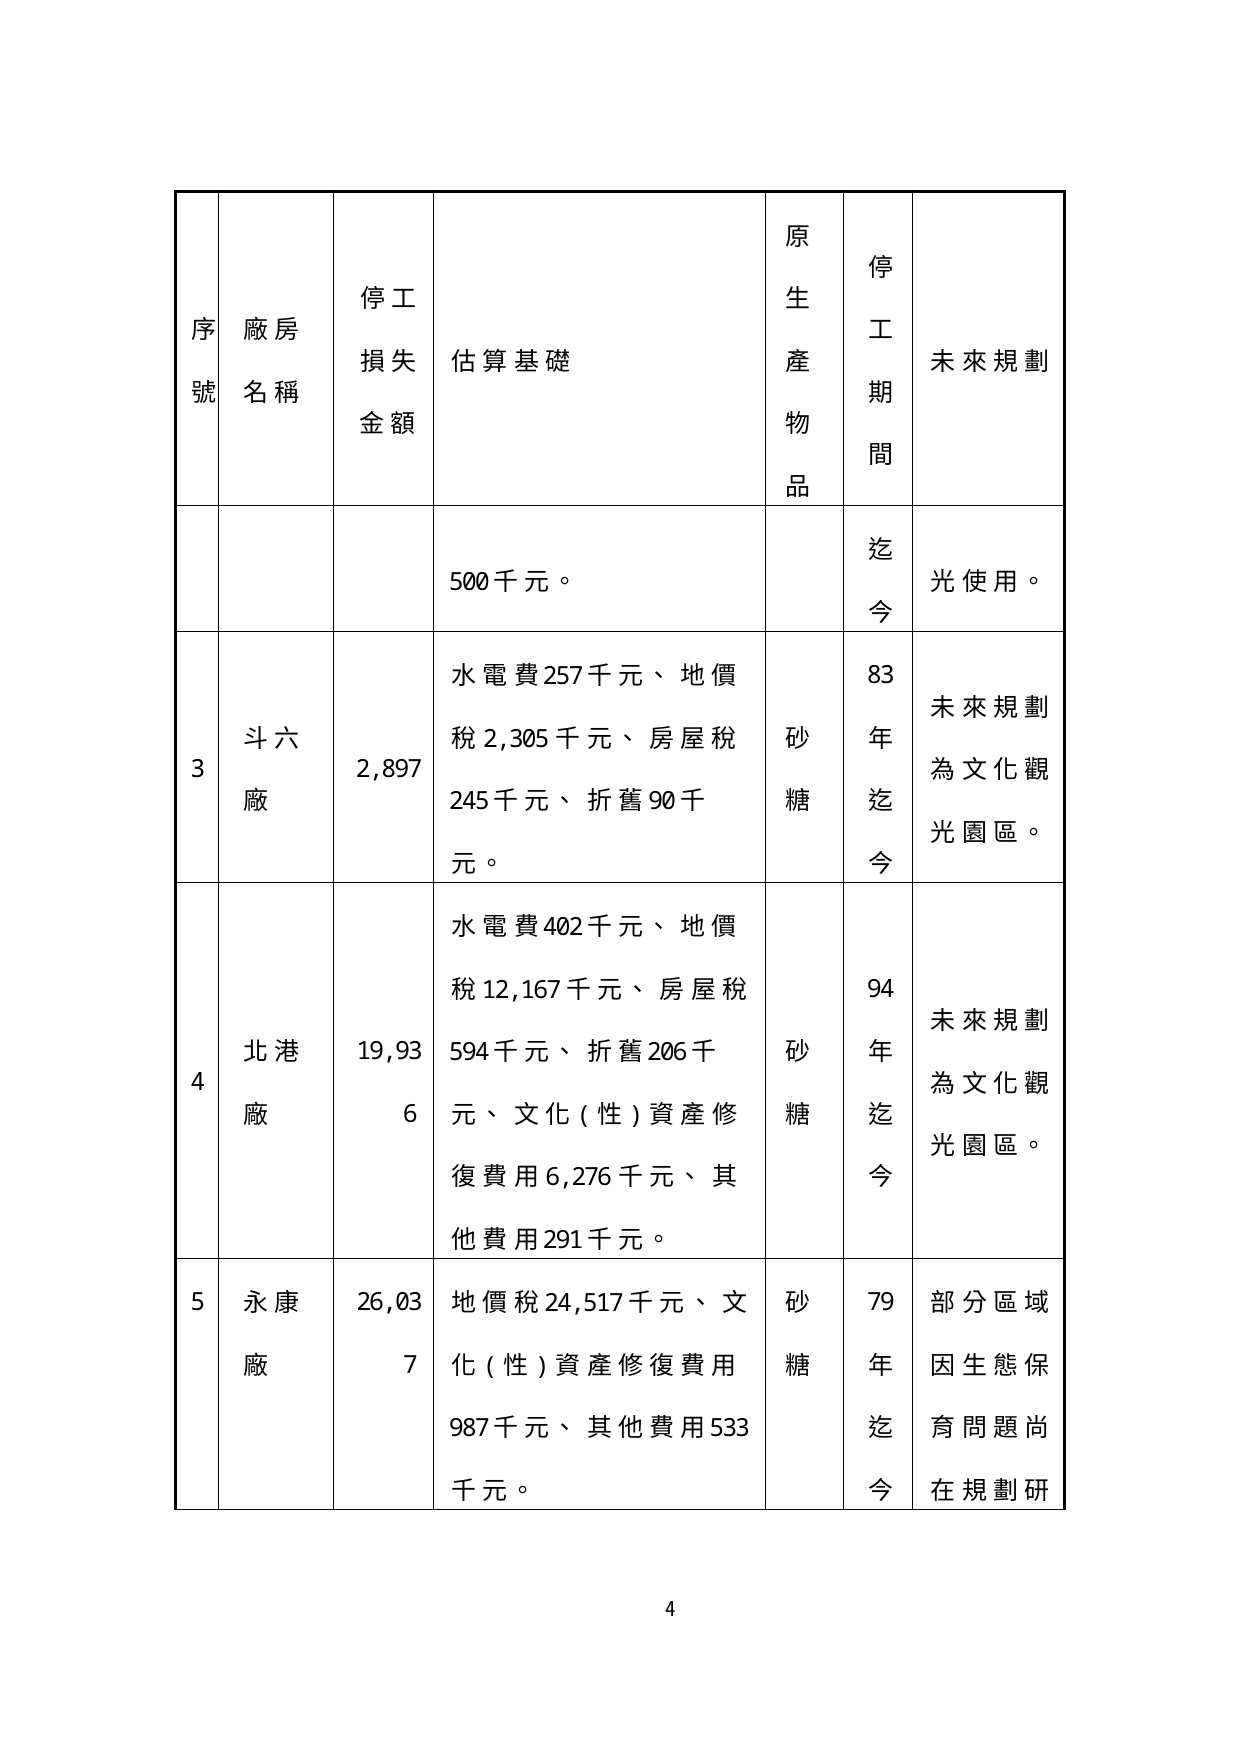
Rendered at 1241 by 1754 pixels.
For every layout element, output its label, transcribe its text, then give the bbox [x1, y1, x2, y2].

table_cell 3 [177, 632, 218, 882]
table_cell 94年 迄今 [844, 883, 912, 1258]
table_cell 26,037 [334, 1259, 433, 1509]
table_cell 2,897 [334, 632, 433, 882]
table_cell 砂糖 [766, 1259, 843, 1509]
table_cell [766, 506, 843, 631]
table_header 停工 期間 [844, 193, 912, 505]
table_cell 5 [177, 1259, 218, 1509]
table_header 序號 [177, 193, 218, 505]
table_cell 斗六廠 [219, 632, 333, 882]
table_cell 迄今 [844, 506, 912, 631]
table_cell 北港廠 [219, 883, 333, 1258]
table_cell 水電費257千元、地價稅2,305千元、房屋稅245千元、折舊90千元。 [434, 632, 765, 882]
table_cell 砂糖 [766, 883, 843, 1258]
table_cell 永康廠 [219, 1259, 333, 1509]
table_cell 水電費402千元、地價稅12,167千元、房屋稅594千元、折舊206千元、文化(性)資產修復費用6,276千元、其他費用291千元。 [434, 883, 765, 1258]
table_cell 未來規劃為文化觀光園區。 [913, 632, 1063, 882]
table_header 廠房名稱 [219, 193, 333, 505]
table_header 停工損失金額 [334, 193, 433, 505]
table_cell 83年 迄今 [844, 632, 912, 882]
table_cell 79年 迄今 [844, 1259, 912, 1509]
table_cell 未來規劃為文化觀光園區。 [913, 883, 1063, 1258]
table_cell 部分區域因生態保育問題尚在規劃研 [913, 1259, 1063, 1509]
table_header 原生產物品 [766, 193, 843, 505]
table_cell [177, 506, 218, 631]
table_cell [334, 506, 433, 631]
table_cell 19,936 [334, 883, 433, 1258]
table_cell 砂糖 [766, 632, 843, 882]
table_header 估算基礎 [434, 193, 765, 505]
table_cell 地價稅24,517千元、文化(性)資產修復費用987千元、其他費用533千元。 [434, 1259, 765, 1509]
table_cell [219, 506, 333, 631]
table_cell 光使用。 [913, 506, 1063, 631]
table_cell 4 [177, 883, 218, 1258]
table_header 未來規劃 [913, 193, 1063, 505]
table_cell 500千元。 [434, 506, 765, 631]
